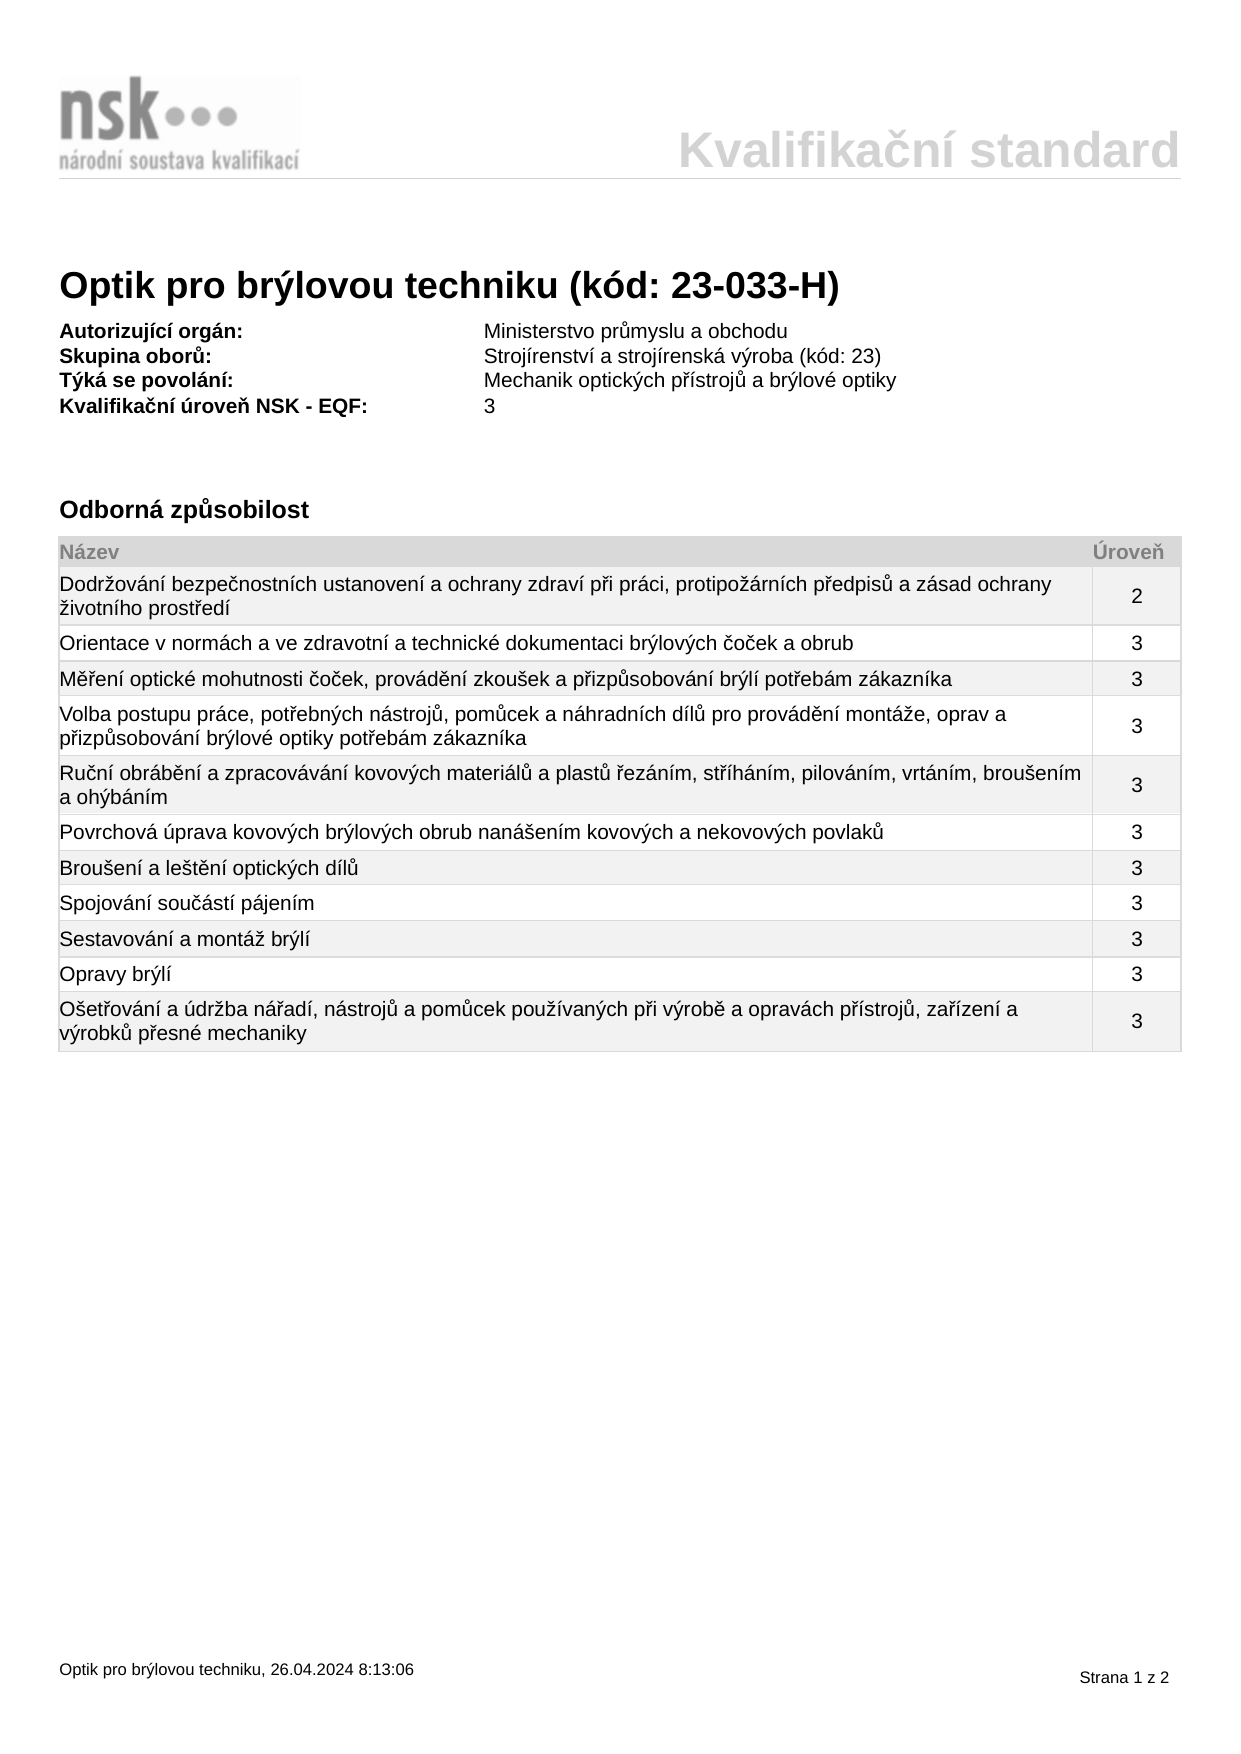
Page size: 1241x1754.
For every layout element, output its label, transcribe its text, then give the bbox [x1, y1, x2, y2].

table_cell [626, 1351, 862, 1505]
table_cell 3 [1093, 756, 1180, 813]
table_cell [59, 1351, 483, 1505]
table_cell 3 [1093, 992, 1180, 1051]
table_cell [59, 524, 483, 536]
table_cell [620, 1351, 626, 1505]
table_cell [620, 307, 626, 319]
table_cell [1093, 524, 1169, 536]
table_cell [1169, 524, 1181, 536]
table_cell [1169, 418, 1181, 489]
table_cell [620, 196, 626, 224]
table_cell [59, 418, 483, 489]
table_header [621, 59, 626, 172]
table_cell Broušení a leštění optických dílů [60, 851, 1092, 884]
table_cell Ruční obrábění a zpracovávání kovových materiálů a plastů řezáním, stříháním, pilováním, vrtáním, broušením a ohýbáním [60, 756, 1092, 813]
table_cell [626, 1505, 862, 1659]
table_cell [862, 196, 1093, 224]
table_cell Měření optické mohutnosti čoček, provádění zkoušek a přizpůsobování brýlí potřebám zákazníka [60, 662, 1092, 695]
table_cell Skupina oborů: [59, 344, 483, 368]
table_cell 3 [1093, 815, 1180, 849]
table_cell Orientace v normách a ve zdravotní a technické dokumentaci brýlových čoček a obrub [60, 626, 1092, 660]
table_cell [484, 1052, 620, 1351]
table_cell Autorizující orgán: [59, 319, 483, 343]
table_cell [1169, 1052, 1181, 1351]
table_cell [484, 418, 620, 489]
table_cell Název [60, 537, 1092, 566]
table_cell [620, 1505, 626, 1659]
table_cell Optik pro brýlovou techniku (kód: 23-033-H) [59, 224, 1181, 307]
table_header Kvalifikační standard [626, 59, 1181, 178]
table_cell [59, 1052, 483, 1351]
table_cell [59, 172, 483, 178]
table_cell Strana 1 z 2 [862, 1660, 1169, 1696]
table_cell [1169, 307, 1181, 319]
table_cell Týká se povolání: [59, 368, 483, 392]
table_cell [1093, 1052, 1169, 1351]
table_cell [620, 418, 626, 489]
table_cell 3 [1093, 851, 1180, 884]
table_cell [626, 196, 862, 224]
table_cell 3 [1093, 696, 1180, 755]
table_cell Ministerstvo průmyslu a obchodu [484, 319, 1181, 344]
table_cell Volba postupu práce, potřebných nástrojů, pomůcek a náhradních dílů pro provádění montáže, oprav a přizpůsobování brýlové optiky potřebám zákazníka [60, 696, 1092, 755]
table_cell Úroveň [1093, 537, 1180, 566]
table_cell [1093, 418, 1169, 489]
table_cell Strojírenství a strojírenská výroba (kód: 23) [484, 344, 1181, 368]
table_cell [484, 196, 620, 224]
table_cell [1093, 1505, 1169, 1659]
table_cell [626, 307, 862, 319]
table_cell [484, 524, 620, 536]
table_cell [1169, 196, 1181, 224]
table_cell [1169, 1351, 1181, 1505]
table_cell 2 [1093, 567, 1180, 624]
table_cell [59, 307, 483, 319]
table_cell Mechanik optických přístrojů a brýlové optiky [484, 368, 1181, 393]
table_cell 3 [1093, 662, 1180, 695]
table_cell [620, 1052, 626, 1351]
table_cell [484, 1505, 620, 1659]
table_cell Optik pro brýlovou techniku, 26.04.2024 8:13:06 [59, 1660, 862, 1696]
table_cell Dodržování bezpečnostních ustanovení a ochrany zdraví při práci, protipožárních předpisů a zásad ochrany životního prostředí [60, 567, 1092, 624]
table_cell 3 [1093, 885, 1180, 920]
table_cell [484, 307, 620, 319]
table_cell [59, 1505, 483, 1659]
table_cell [862, 1052, 1093, 1351]
table_cell 3 [484, 394, 1181, 417]
picture [58, 59, 621, 172]
table_cell Spojování součástí pájením [60, 885, 1092, 920]
table_cell [862, 524, 1093, 536]
table_cell [1093, 307, 1169, 319]
table_cell [1169, 1505, 1181, 1659]
table_cell 3 [1093, 958, 1180, 991]
table_cell [862, 418, 1093, 489]
table_cell [862, 307, 1093, 319]
table_cell [484, 1351, 620, 1505]
table_cell [484, 172, 620, 178]
table_cell 3 [1093, 626, 1180, 660]
table_cell [1169, 1660, 1181, 1696]
table_cell [620, 524, 626, 536]
table_cell [59, 179, 1181, 196]
table_cell Sestavování a montáž brýlí [60, 921, 1092, 956]
table_cell [626, 524, 862, 536]
table_cell [626, 1052, 862, 1351]
table_cell [862, 1505, 1093, 1659]
table_cell Kvalifikační úroveň NSK - EQF: [59, 394, 483, 417]
table_cell [1093, 1351, 1169, 1505]
table_cell [626, 418, 862, 489]
table_cell Povrchová úprava kovových brýlových obrub nanášením kovových a nekovových povlaků [60, 815, 1092, 849]
table_cell Opravy brýlí [60, 958, 1092, 991]
table_cell [59, 196, 483, 224]
table_cell Odborná způsobilost [59, 489, 1181, 524]
table_cell Ošetřování a údržba nářadí, nástrojů a pomůcek používaných při výrobě a opravách přístrojů, zařízení a výrobků přesné mechaniky [60, 992, 1092, 1051]
table_cell [1093, 196, 1169, 224]
table_cell 3 [1093, 921, 1180, 956]
table_cell [862, 1351, 1093, 1505]
